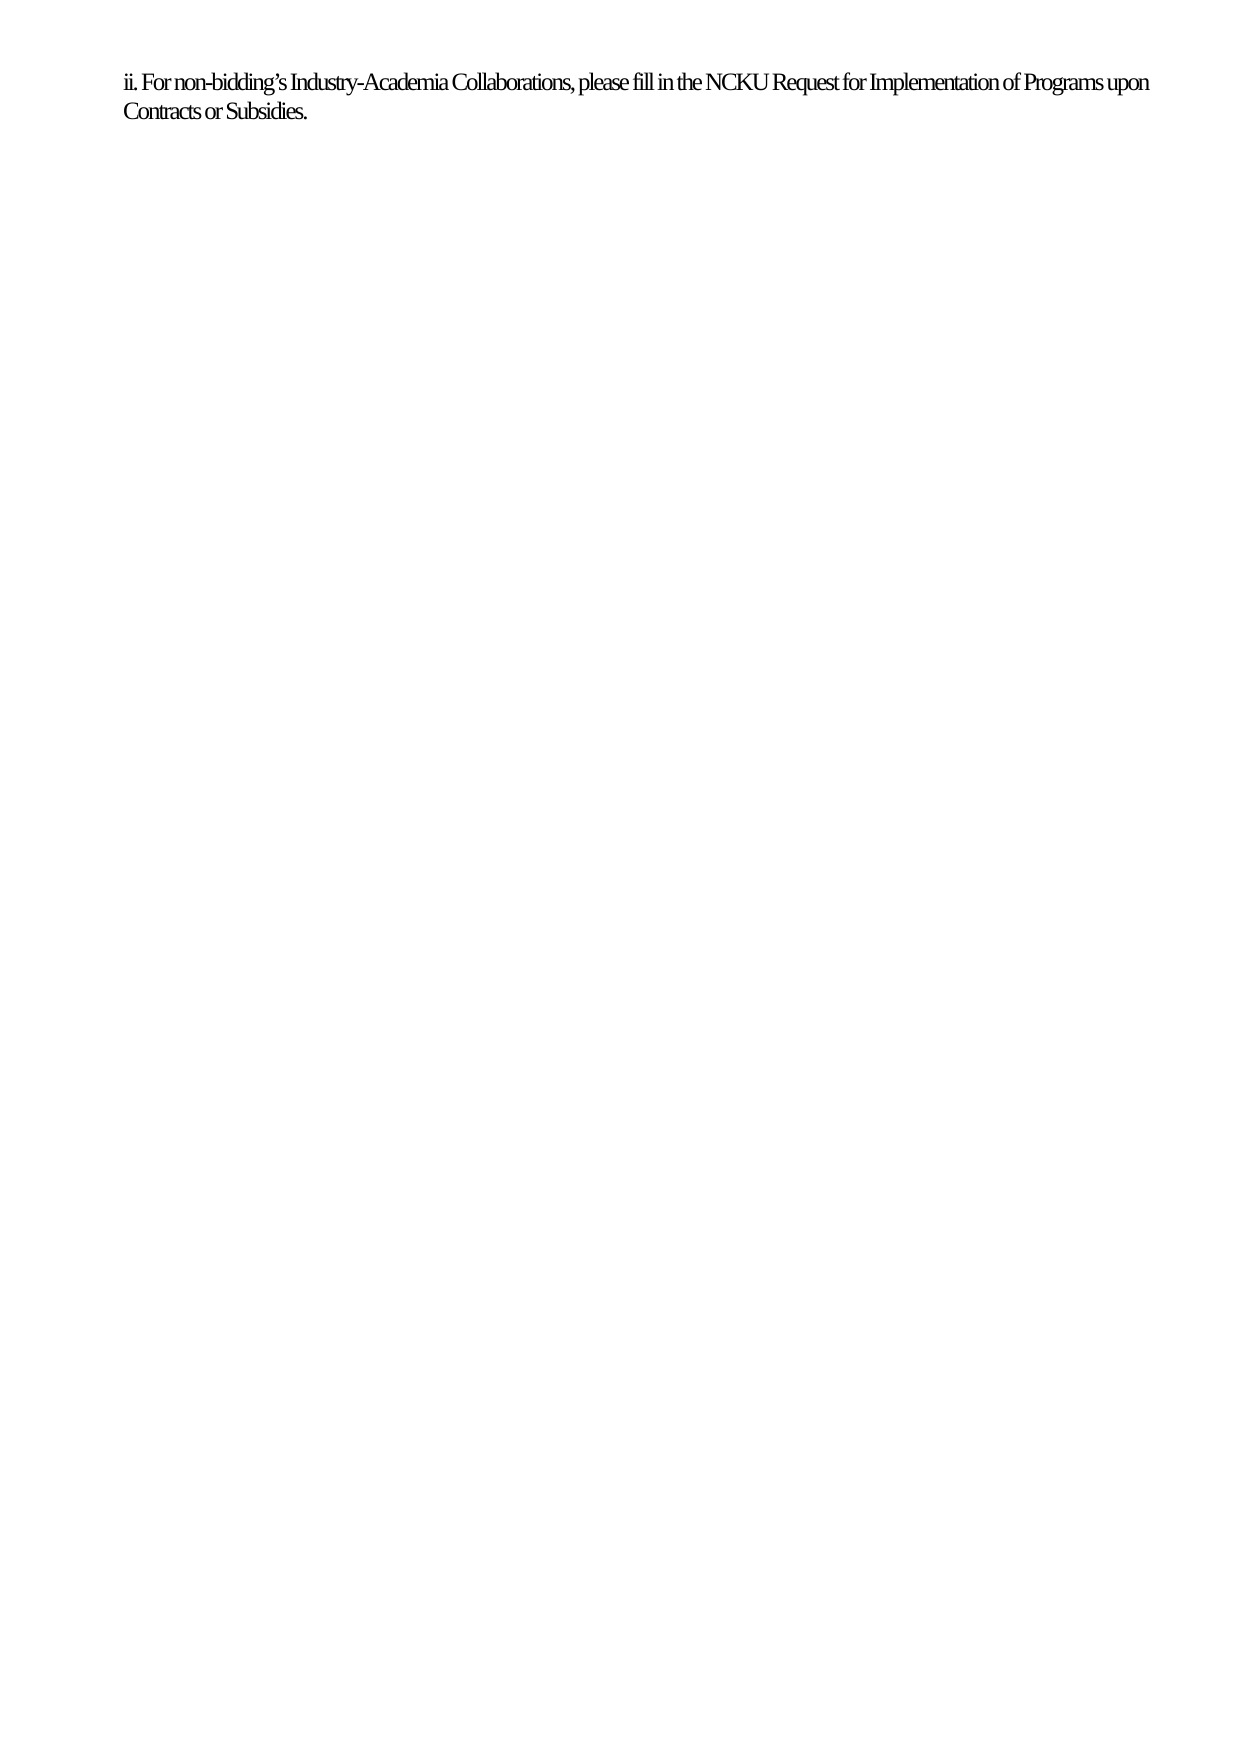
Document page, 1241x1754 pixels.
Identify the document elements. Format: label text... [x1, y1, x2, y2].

text ii. For non-bidding’s Industry-Academia Collaborations, please fill in the NCKU Request for Implementation of Programs upon Contracts or Subsidies. [71, 67, 1181, 125]
